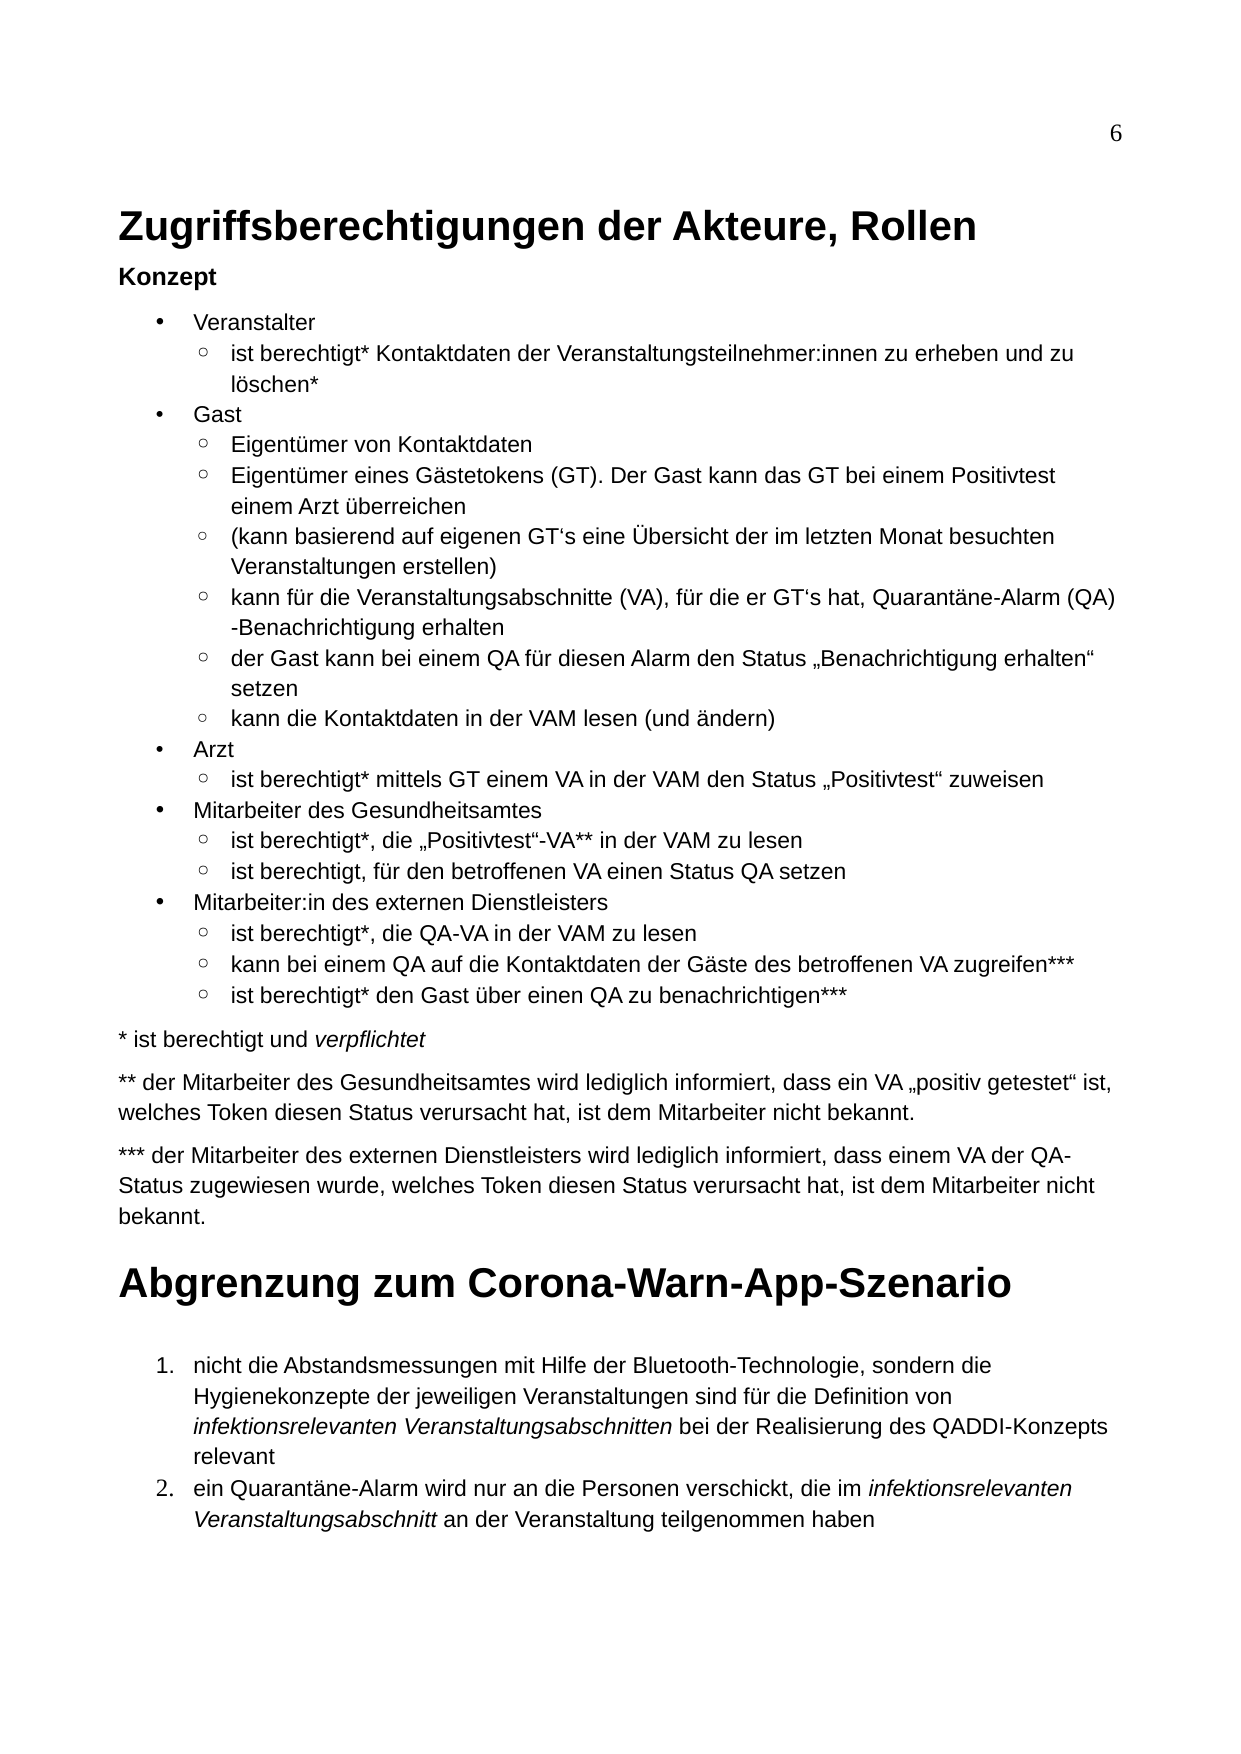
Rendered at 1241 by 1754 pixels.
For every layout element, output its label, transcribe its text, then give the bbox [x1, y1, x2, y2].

text *** der Mitarbeiter des externen Dienstleisters wird lediglich informiert, dass einem VA der QA-Status zugewiesen wurde, welches Token diesen Status verursacht hat, ist dem Mitarbeiter nicht bekannt. [118, 1142, 1122, 1229]
list ist berechtigt* Kontaktdaten der Veranstaltungsteilnehmer:innen zu erheben und zu löschen* [193, 340, 1122, 397]
list ist berechtigt* mittels GT einem VA in der VAM den Status „Positivtest“ zuweisen [193, 766, 1122, 793]
list ist berechtigt, für den betroffenen VA einen Status QA setzen [193, 858, 1122, 885]
list Gast [156, 401, 1122, 427]
text Konzept [118, 262, 1122, 291]
list (kann basierend auf eigenen GT‘s eine Übersicht der im letzten Monat besuchten Veranstaltungen erstellen) [193, 523, 1122, 580]
list der Gast kann bei einem QA für diesen Alarm den Status „Benachrichtigung erhalten“ setzen [193, 644, 1122, 702]
list kann die Kontaktdaten in der VAM lesen (und ändern) [193, 705, 1122, 732]
subtitle Zugriffsberechtigungen der Akteure, Rollen [118, 201, 1122, 249]
list ein Quarantäne-Alarm wird nur an die Personen verschickt, die im infektionsrelevanten Veranstaltungsabschnitt an der Veranstaltung teilgenommen haben [156, 1473, 1122, 1532]
list Veranstalter [156, 309, 1122, 336]
list Arzt [156, 736, 1122, 762]
text ** der Mitarbeiter des Gesundheitsamtes wird lediglich informiert, dass ein VA „positiv getestet“ ist, welches Token diesen Status verursacht hat, ist dem Mitarbeiter nicht bekannt. [118, 1069, 1122, 1125]
subtitle Abgrenzung zum Corona-Warn-App-Szenario [118, 1259, 1122, 1307]
list Eigentümer eines Gästetokens (GT). Der Gast kann das GT bei einem Positivtest einem Arzt überreichen [193, 462, 1122, 519]
list ist berechtigt*, die QA-VA in der VAM zu lesen [193, 920, 1122, 947]
list Mitarbeiter:in des externen Dienstleisters [156, 889, 1122, 916]
list kann bei einem QA auf die Kontaktdaten der Gäste des betroffenen VA zugreifen*** [193, 951, 1122, 978]
list Mitarbeiter des Gesundheitsamtes [156, 797, 1122, 823]
list Eigentümer von Kontaktdaten [193, 431, 1122, 458]
list nicht die Abstandsmessungen mit Hilfe der Bluetooth-Technologie, sondern die Hygienekonzepte der jeweiligen Veranstaltungen sind für die Definition von infektionsrelevanten Veranstaltungsabschnitten bei der Realisierung des QADDI-Konzepts relevant [156, 1352, 1122, 1469]
list kann für die Veranstaltungsabschnitte (VA), für die er GT‘s hat, Quarantäne-Alarm (QA) -Benachrichtigung erhalten [193, 583, 1122, 641]
list ist berechtigt*, die „Positivtest“-VA** in der VAM zu lesen [193, 827, 1122, 854]
text * ist berechtigt und verpflichtet [118, 1026, 1122, 1052]
list ist berechtigt* den Gast über einen QA zu benachrichtigen*** [193, 982, 1122, 1008]
